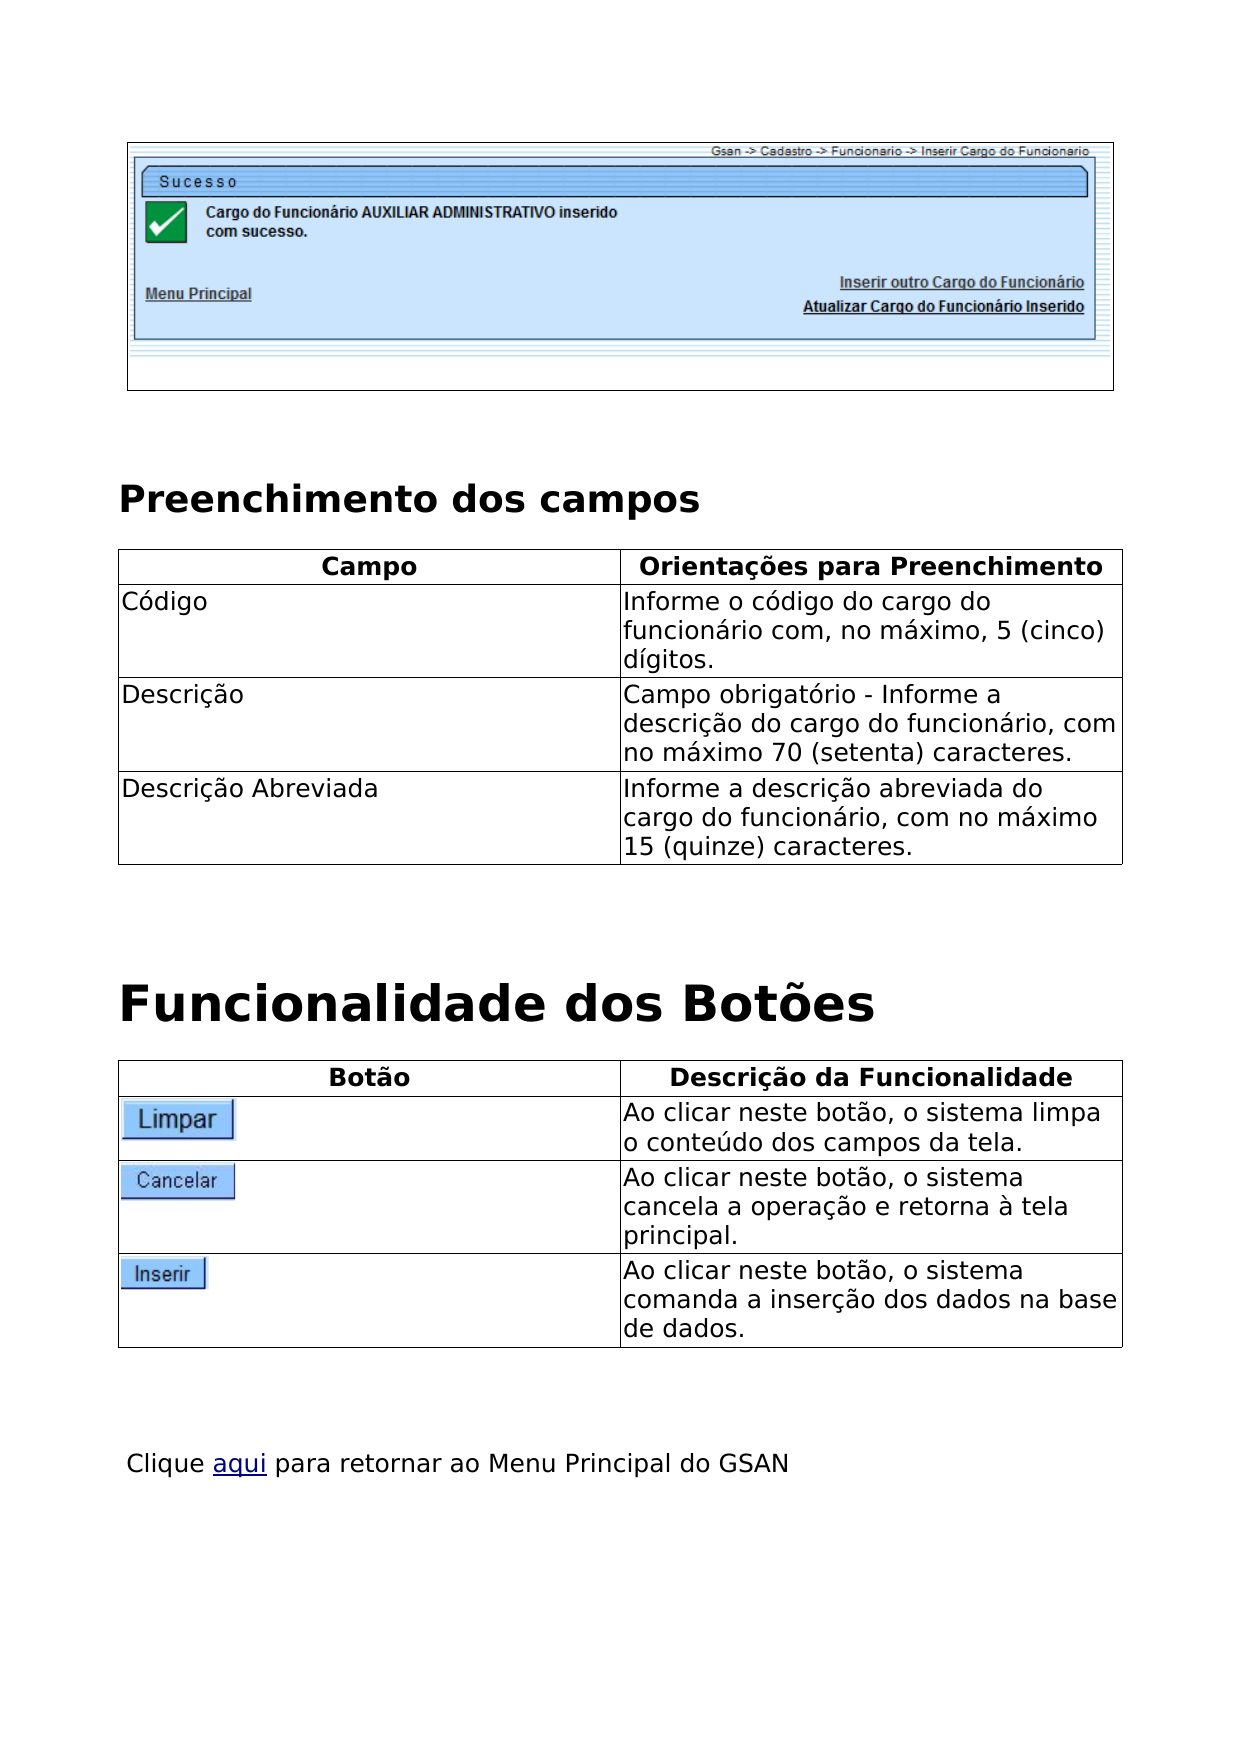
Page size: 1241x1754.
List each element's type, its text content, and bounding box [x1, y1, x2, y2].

table_cell Informe a descrição abreviada do cargo do funcionário, com no máximo 15 (quinze) caracteres. [621, 772, 1122, 864]
table_cell Ao clicar neste botão, o sistema comanda a inserção dos dados na base de dados. [621, 1254, 1122, 1347]
picture [129, 144, 1111, 359]
subtitle Preenchimento dos campos [118, 478, 1122, 521]
table_cell Campo obrigatório - Informe a descrição do cargo do funcionário, com no máximo 70 (setenta) caracteres. [621, 678, 1122, 771]
picture [121, 1256, 209, 1291]
table_cell Informe o código do cargo do funcionário com, no máximo, 5 (cinco) dígitos. [621, 585, 1122, 677]
subtitle Funcionalidade dos Botões [118, 975, 1122, 1033]
table_cell Ao clicar neste botão, o sistema limpa o conteúdo dos campos da tela. [621, 1097, 1122, 1160]
table_cell [119, 1254, 620, 1347]
text Clique aqui para retornar ao Menu Principal do GSAN [118, 1362, 1122, 1478]
table_header [128, 143, 1113, 390]
table_header Orientações para Preenchimento [621, 550, 1122, 584]
picture [121, 1162, 236, 1201]
table_cell Descrição [119, 678, 620, 771]
table_cell [119, 1161, 620, 1253]
table_cell Descrição Abreviada [119, 772, 620, 864]
table_cell Ao clicar neste botão, o sistema cancela a operação e retorna à tela principal. [621, 1161, 1122, 1253]
table_cell Código [119, 585, 620, 677]
picture [121, 1098, 237, 1141]
table_header Campo [119, 550, 620, 584]
table_header Botão [119, 1061, 620, 1096]
table_header Descrição da Funcionalidade [621, 1061, 1122, 1096]
table_cell [119, 1097, 620, 1160]
